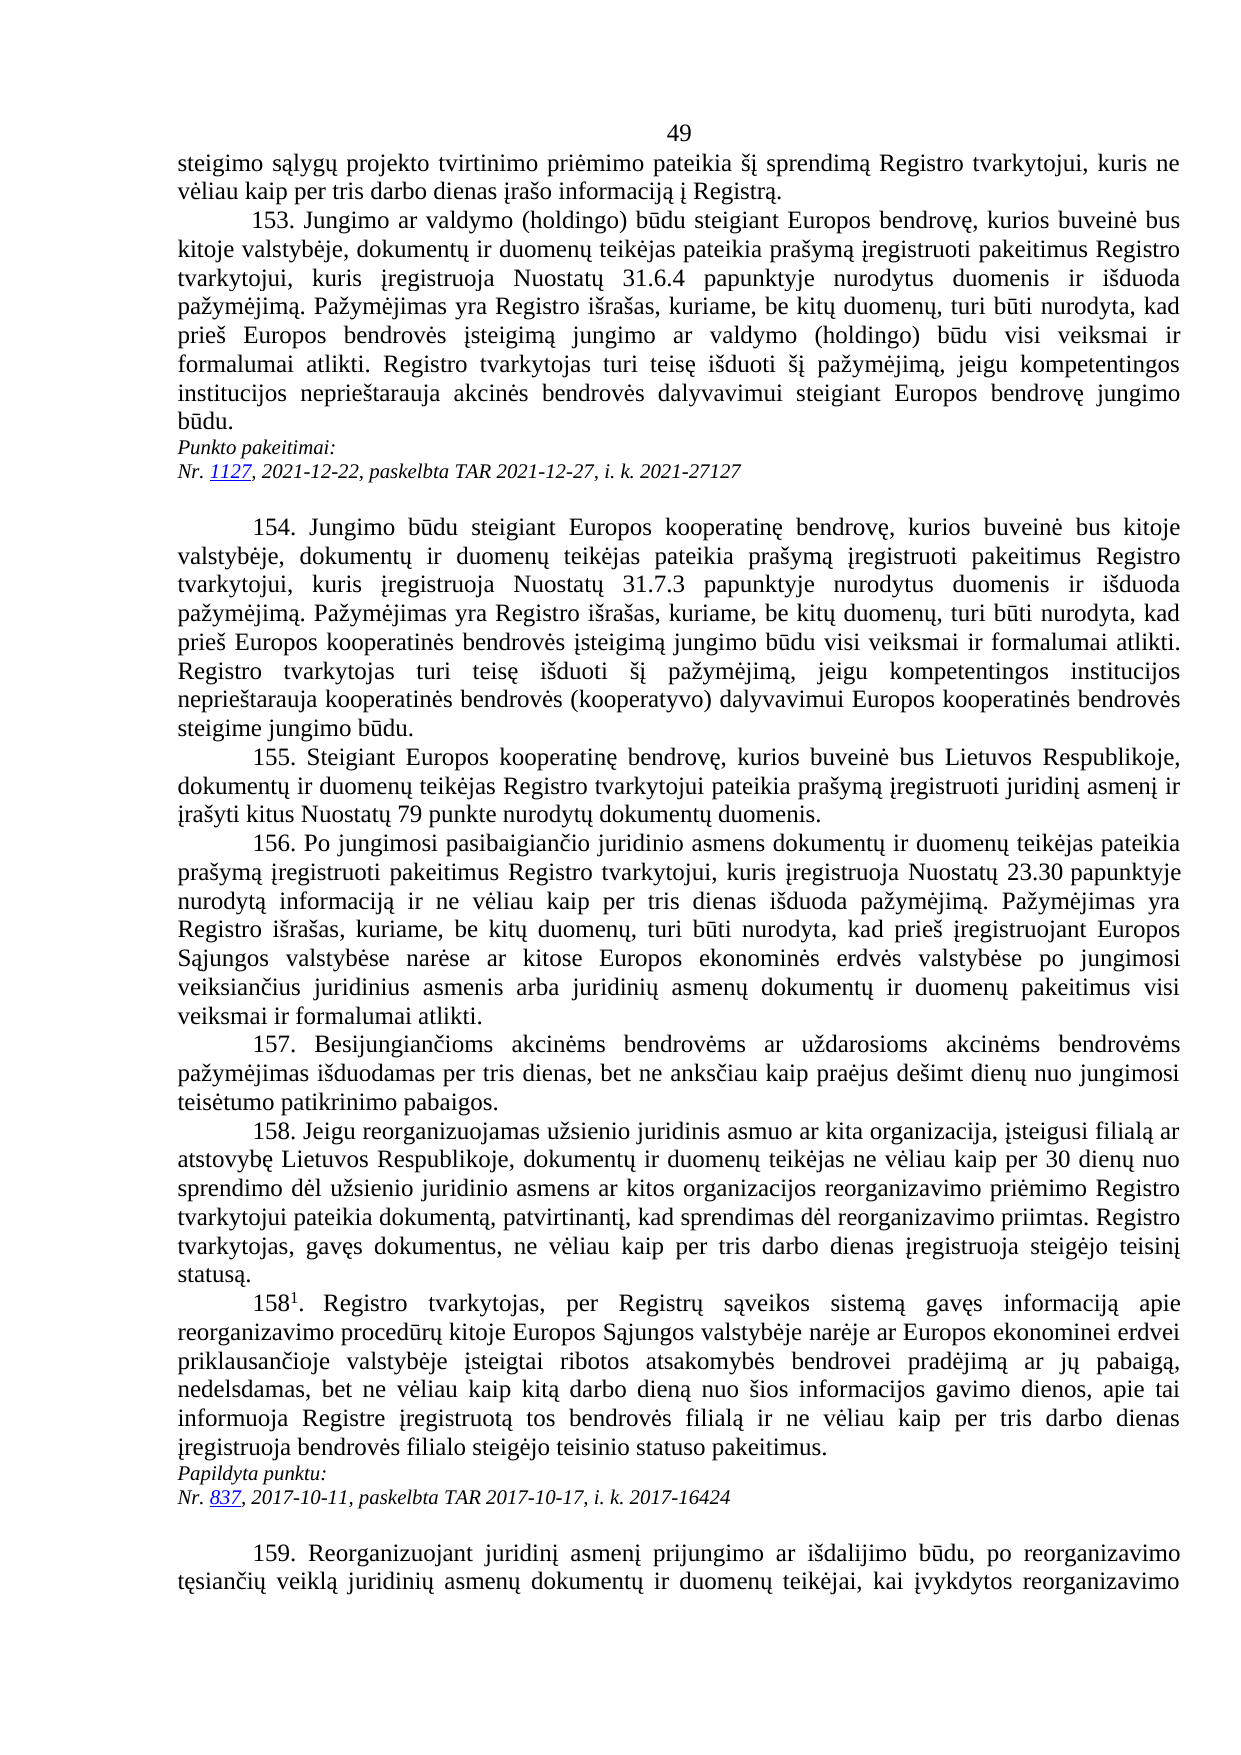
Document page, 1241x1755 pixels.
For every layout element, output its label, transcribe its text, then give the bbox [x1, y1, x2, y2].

text 153. Jungimo ar valdymo (holdingo) būdu steigiant Europos bendrovę, kurios buveinė bus kitoje valstybėje, dokumentų ir duomenų teikėjas pateikia prašymą įregistruoti pakeitimus Registro tvarkytojui, kuris įregistruoja Nuostatų 31.6.4 papunktyje nurodytus duomenis ir išduoda pažymėjimą. Pažymėjimas yra Registro išrašas, kuriame, be kitų duomenų, turi būti nurodyta, kad prieš Europos bendrovės įsteigimą jungimo ar valdymo (holdingo) būdu visi veiksmai ir formalumai atlikti. Registro tvarkytojas turi teisę išduoti šį pažymėjimą, jeigu kompetentingos institucijos neprieštarauja akcinės bendrovės dalyvavimui steigiant Europos bendrovę jungimo būdu. [177, 205, 1181, 435]
text 158. Jeigu reorganizuojamas užsienio juridinis asmuo ar kita organizacija, įsteigusi filialą ar atstovybę Lietuvos Respublikoje, dokumentų ir duomenų teikėjas ne vėliau kaip per 30 dienų nuo sprendimo dėl užsienio juridinio asmens ar kitos organizacijos reorganizavimo priėmimo Registro tvarkytojui pateikia dokumentą, patvirtinantį, kad sprendimas dėl reorganizavimo priimtas. Registro tvarkytojas, gavęs dokumentus, ne vėliau kaip per tris darbo dienas įregistruoja steigėjo teisinį statusą. [177, 1116, 1181, 1288]
text 156. Po jungimosi pasibaigiančio juridinio asmens dokumentų ir duomenų teikėjas pateikia prašymą įregistruoti pakeitimus Registro tvarkytojui, kuris įregistruoja Nuostatų 23.30 papunktyje nurodytą informaciją ir ne vėliau kaip per tris dienas išduoda pažymėjimą. Pažymėjimas yra Registro išrašas, kuriame, be kitų duomenų, turi būti nurodyta, kad prieš įregistruojant Europos Sąjungos valstybėse narėse ar kitose Europos ekonominės erdvės valstybėse po jungimosi veiksiančius juridinius asmenis arba juridinių asmenų dokumentų ir duomenų pakeitimus visi veiksmai ir formalumai atlikti. [177, 828, 1181, 1029]
text Nr. 837, 2017-10-11, paskelbta TAR 2017-10-17, i. k. 2017-16424 [177, 1485, 1181, 1509]
text 154. Jungimo būdu steigiant Europos kooperatinę bendrovę, kurios buveinė bus kitoje valstybėje, dokumentų ir duomenų teikėjas pateikia prašymą įregistruoti pakeitimus Registro tvarkytojui, kuris įregistruoja Nuostatų 31.7.3 papunktyje nurodytus duomenis ir išduoda pažymėjimą. Pažymėjimas yra Registro išrašas, kuriame, be kitų duomenų, turi būti nurodyta, kad prieš Europos kooperatinės bendrovės įsteigimą jungimo būdu visi veiksmai ir formalumai atlikti. Registro tvarkytojas turi teisę išduoti šį pažymėjimą, jeigu kompetentingos institucijos neprieštarauja kooperatinės bendrovės (kooperatyvo) dalyvavimui Europos kooperatinės bendrovės steigime jungimo būdu. [177, 512, 1181, 742]
text steigimo sąlygų projekto tvirtinimo priėmimo pateikia šį sprendimą Registro tvarkytojui, kuris ne vėliau kaip per tris darbo dienas įrašo informaciją į Registrą. [177, 148, 1181, 205]
text Papildyta punktu: [177, 1461, 1181, 1485]
text 157. Besijungiančioms akcinėms bendrovėms ar uždarosioms akcinėms bendrovėms pažymėjimas išduodamas per tris dienas, bet ne anksčiau kaip praėjus dešimt dienų nuo jungimosi teisėtumo patikrinimo pabaigos. [177, 1029, 1181, 1116]
text Punkto pakeitimai: [177, 435, 1181, 459]
text 1581. Registro tvarkytojas, per Registrų sąveikos sistemą gavęs informaciją apie reorganizavimo procedūrų kitoje Europos Sąjungos valstybėje narėje ar Europos ekonominei erdvei priklausančioje valstybėje įsteigtai ribotos atsakomybės bendrovei pradėjimą ar jų pabaigą, nedelsdamas, bet ne vėliau kaip kitą darbo dieną nuo šios informacijos gavimo dienos, apie tai informuoja Registre įregistruotą tos bendrovės filialą ir ne vėliau kaip per tris darbo dienas įregistruoja bendrovės filialo steigėjo teisinio statuso pakeitimus. [177, 1288, 1181, 1461]
text 159. Reorganizuojant juridinį asmenį prijungimo ar išdalijimo būdu, po reorganizavimo tęsiančių veiklą juridinių asmenų dokumentų ir duomenų teikėjai, kai įvykdytos reorganizavimo [177, 1538, 1181, 1595]
text Nr. 1127, 2021-12-22, paskelbta TAR 2021-12-27, i. k. 2021-27127 [177, 459, 1181, 483]
text 155. Steigiant Europos kooperatinę bendrovę, kurios buveinė bus Lietuvos Respublikoje, dokumentų ir duomenų teikėjas Registro tvarkytojui pateikia prašymą įregistruoti juridinį asmenį ir įrašyti kitus Nuostatų 79 punkte nurodytų dokumentų duomenis. [177, 742, 1181, 828]
